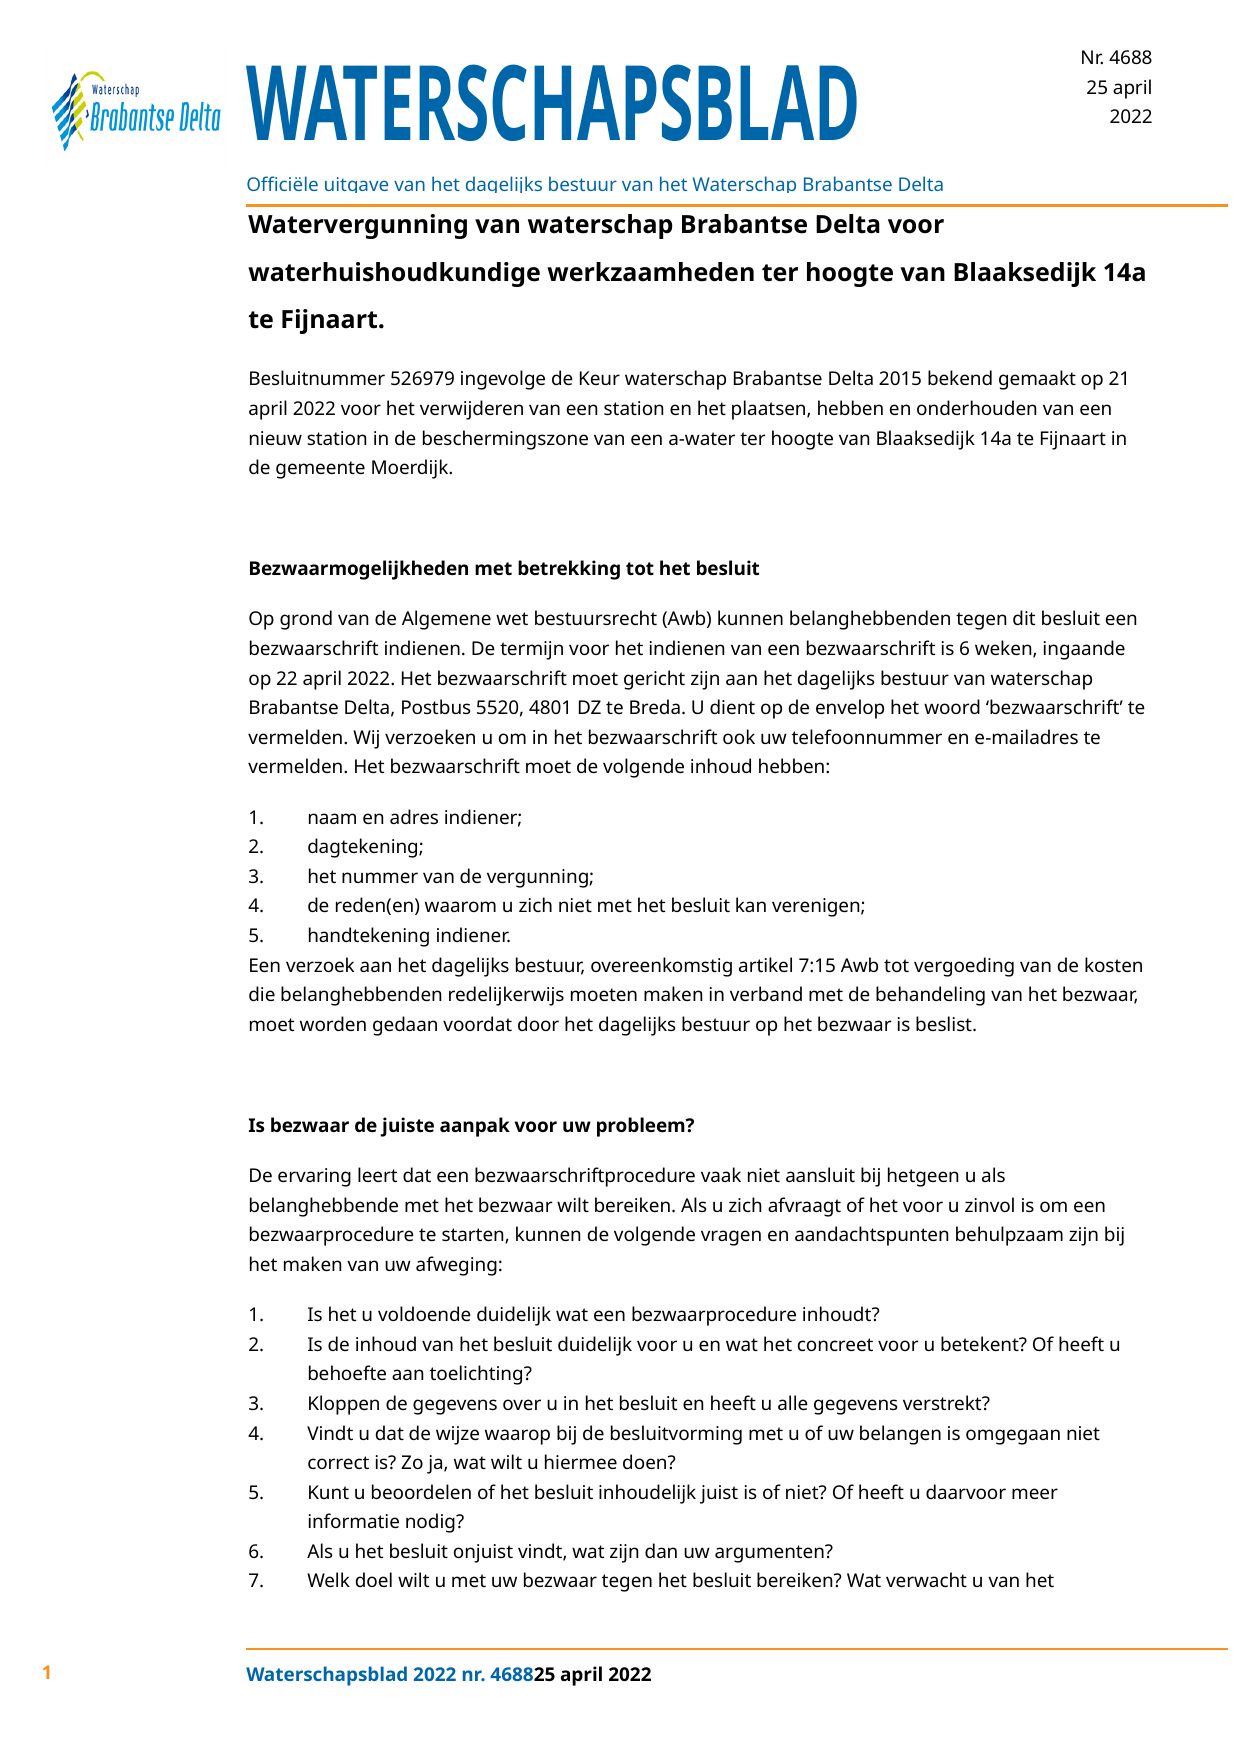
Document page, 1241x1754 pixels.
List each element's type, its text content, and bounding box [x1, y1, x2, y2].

text Een verzoek aan het dagelijks bestuur, overeenkomstig artikel 7:15 Awb tot vergoeding van de kosten die belanghebbenden redelijkerwijs moeten maken in verband met de behandeling van het bezwaar, moet worden gedaan voordat door het dagelijks bestuur op het bezwaar is beslist. [248, 952, 1152, 1037]
list Kunt u beoordelen of het besluit inhoudelijk juist is of niet? Of heeft u daarvoor meer informatie nodig? [248, 1479, 1152, 1534]
text Is bezwaar de juiste aanpak voor uw probleem? [248, 1112, 1152, 1137]
list handtekening indiener. [248, 922, 1152, 948]
list Is de inhoud van het besluit duidelijk voor u en wat het concreet voor u betekent? Of heeft u behoefte aan toelichting? [248, 1331, 1152, 1386]
picture [41, 47, 231, 172]
list Is het u voldoende duidelijk wat een bezwaarprocedure inhoudt? [248, 1301, 1152, 1327]
list het nummer van de vergunning; [248, 863, 1152, 889]
list Kloppen de gegevens over u in het besluit en heeft u alle gegevens verstrekt? [248, 1390, 1152, 1416]
text Bezwaarmogelijkheden met betrekking tot het besluit [248, 555, 1152, 581]
list Vindt u dat de wijze waarop bij de besluitvorming met u of uw belangen is omgegaan niet correct is? Zo ja, wat wilt u hiermee doen? [248, 1420, 1152, 1475]
list Welk doel wilt u met uw bezwaar tegen het besluit bereiken? Wat verwacht u van het [248, 1568, 1152, 1593]
list de reden(en) waarom u zich niet met het besluit kan verenigen; [248, 893, 1152, 918]
text De ervaring leert dat een bezwaarschriftprocedure vaak niet aansluit bij hetgeen u als belanghebbende met het bezwaar wilt bereiken. Als u zich afvraagt of het voor u zinvol is om een bezwaarprocedure te starten, kunnen de volgende vragen en aandachtspunten behulpzaam zijn bij het maken van uw afweging: [248, 1162, 1152, 1277]
list naam en adres indiener; [248, 804, 1152, 829]
text Besluitnummer 526979 ingevolge de Keur waterschap Brabantse Delta 2015 bekend gemaakt op 21 april 2022 voor het verwijderen van een station en het plaatsen, hebben en onderhouden van een nieuw station in de beschermingszone van een a-water ter hoogte van Blaaksedijk 14a te Fijnaart in de gemeente Moerdijk. [248, 366, 1152, 480]
list Als u het besluit onjuist vindt, wat zijn dan uw argumenten? [248, 1538, 1152, 1564]
text Op grond van de Algemene wet bestuursrecht (Awb) kunnen belanghebbenden tegen dit besluit een bezwaarschrift indienen. De termijn voor het indienen van een bezwaarschrift is 6 weken, ingaande op 22 april 2022. Het bezwaarschrift moet gericht zijn aan het dagelijks bestuur van waterschap Brabantse Delta, Postbus 5520, 4801 DZ te Breda. U dient op de envelop het woord ‘bezwaarschrift’ te vermelden. Wij verzoeken u om in het bezwaarschrift ook uw telefoonnummer en e‑mailadres te vermelden. Het bezwaarschrift moet de volgende inhoud hebben: [248, 606, 1152, 779]
text Watervergunning van waterschap Brabantse Delta voor waterhuishoudkundige werkzaamheden ter hoogte van Blaaksedijk 14a te Fijnaart. [248, 207, 1152, 336]
list dagtekening; [248, 833, 1152, 859]
